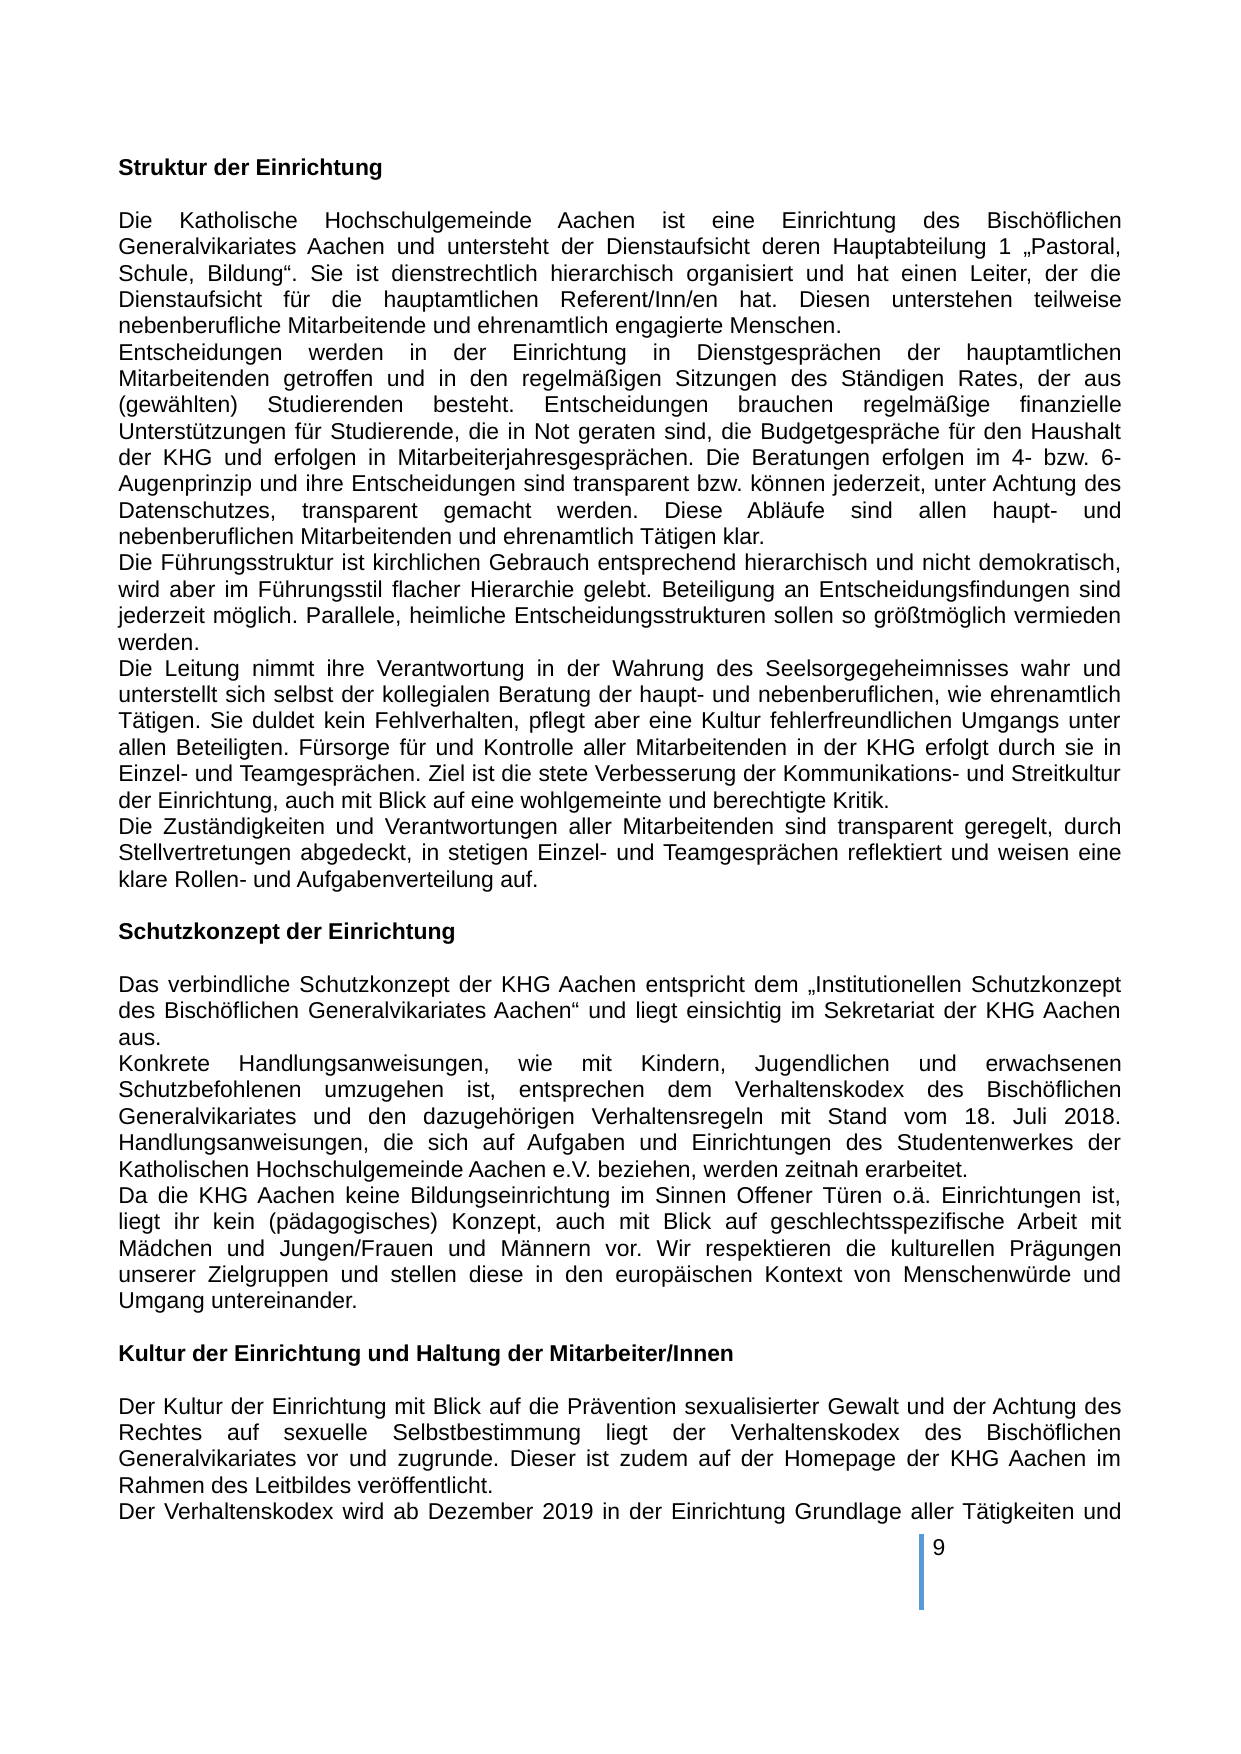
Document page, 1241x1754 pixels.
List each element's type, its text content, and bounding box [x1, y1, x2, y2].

text Der Verhaltenskodex wird ab Dezember 2019 in der Einrichtung Grundlage aller Tätigkeiten und [118, 1498, 1122, 1524]
text Entscheidungen werden in der Einrichtung in Dienstgesprächen der hauptamtlichen Mitarbeitenden getroffen und in den regelmäßigen Sitzungen des Ständigen Rates, der aus (gewählten) Studierenden besteht. Entscheidungen brauchen regelmäßige finanzielle Unterstützungen für Studierende, die in Not geraten sind, die Budgetgespräche für den Haushalt der KHG und erfolgen in Mitarbeiterjahresgesprächen. Die Beratungen erfolgen im 4- bzw. 6-Augenprinzip und ihre Entscheidungen sind transparent bzw. können jederzeit, unter Achtung des Datenschutzes, transparent gemacht werden. Diese Abläufe sind allen haupt- und nebenberuflichen Mitarbeitenden und ehrenamtlich Tätigen klar. [118, 338, 1122, 549]
text Struktur der Einrichtung [118, 154, 1122, 180]
text Schutzkonzept der Einrichtung [118, 918, 1122, 945]
text Der Kultur der Einrichtung mit Blick auf die Prävention sexualisierter Gewalt und der Achtung des Rechtes auf sexuelle Selbstbestimmung liegt der Verhaltenskodex des Bischöflichen Generalvikariates vor und zugrunde. Dieser ist zudem auf der Homepage der KHG Aachen im Rahmen des Leitbildes veröffentlicht. [118, 1393, 1122, 1498]
text Die Führungsstruktur ist kirchlichen Gebrauch entsprechend hierarchisch und nicht demokratisch, wird aber im Führungsstil flacher Hierarchie gelebt. Beteiligung an Entscheidungsfindungen sind jederzeit möglich. Parallele, heimliche Entscheidungsstrukturen sollen so größtmöglich vermieden werden. [118, 549, 1122, 655]
text Die Katholische Hochschulgemeinde Aachen ist eine Einrichtung des Bischöflichen Generalvikariates Aachen und untersteht der Dienstaufsicht deren Hauptabteilung 1 „Pastoral, Schule, Bildung“. Sie ist dienstrechtlich hierarchisch organisiert und hat einen Leiter, der die Dienstaufsicht für die hauptamtlichen Referent/Inn/en hat. Diesen unterstehen teilweise nebenberufliche Mitarbeitende und ehrenamtlich engagierte Menschen. [118, 207, 1122, 338]
text Da die KHG Aachen keine Bildungseinrichtung im Sinnen Offener Türen o.ä. Einrichtungen ist, liegt ihr kein (pädagogisches) Konzept, auch mit Blick auf geschlechtsspezifische Arbeit mit Mädchen und Jungen/Frauen und Männern vor. Wir respektieren die kulturellen Prägungen unserer Zielgruppen und stellen diese in den europäischen Kontext von Menschenwürde und Umgang untereinander. [118, 1182, 1122, 1314]
text Kultur der Einrichtung und Haltung der Mitarbeiter/Innen [118, 1340, 1122, 1366]
text Die Zuständigkeiten und Verantwortungen aller Mitarbeitenden sind transparent geregelt, durch Stellvertretungen abgedeckt, in stetigen Einzel- und Teamgesprächen reflektiert und weisen eine klare Rollen- und Aufgabenverteilung auf. [118, 813, 1122, 892]
text Die Leitung nimmt ihre Verantwortung in der Wahrung des Seelsorgegeheimnisses wahr und unterstellt sich selbst der kollegialen Beratung der haupt- und nebenberuflichen, wie ehrenamtlich Tätigen. Sie duldet kein Fehlverhalten, pflegt aber eine Kultur fehlerfreundlichen Umgangs unter allen Beteiligten. Fürsorge für und Kontrolle aller Mitarbeitenden in der KHG erfolgt durch sie in Einzel- und Teamgesprächen. Ziel ist die stete Verbesserung der Kommunikations- und Streitkultur der Einrichtung, auch mit Blick auf eine wohlgemeinte und berechtigte Kritik. [118, 655, 1122, 813]
text Konkrete Handlungsanweisungen, wie mit Kindern, Jugendlichen und erwachsenen Schutzbefohlenen umzugehen ist, entsprechen dem Verhaltenskodex des Bischöflichen Generalvikariates und den dazugehörigen Verhaltensregeln mit Stand vom 18. Juli 2018. Handlungsanweisungen, die sich auf Aufgaben und Einrichtungen des Studentenwerkes der Katholischen Hochschulgemeinde Aachen e.V. beziehen, werden zeitnah erarbeitet. [118, 1050, 1122, 1182]
text Das verbindliche Schutzkonzept der KHG Aachen entspricht dem „Institutionellen Schutzkonzept des Bischöflichen Generalvikariates Aachen“ und liegt einsichtig im Sekretariat der KHG Aachen aus. [118, 971, 1122, 1050]
